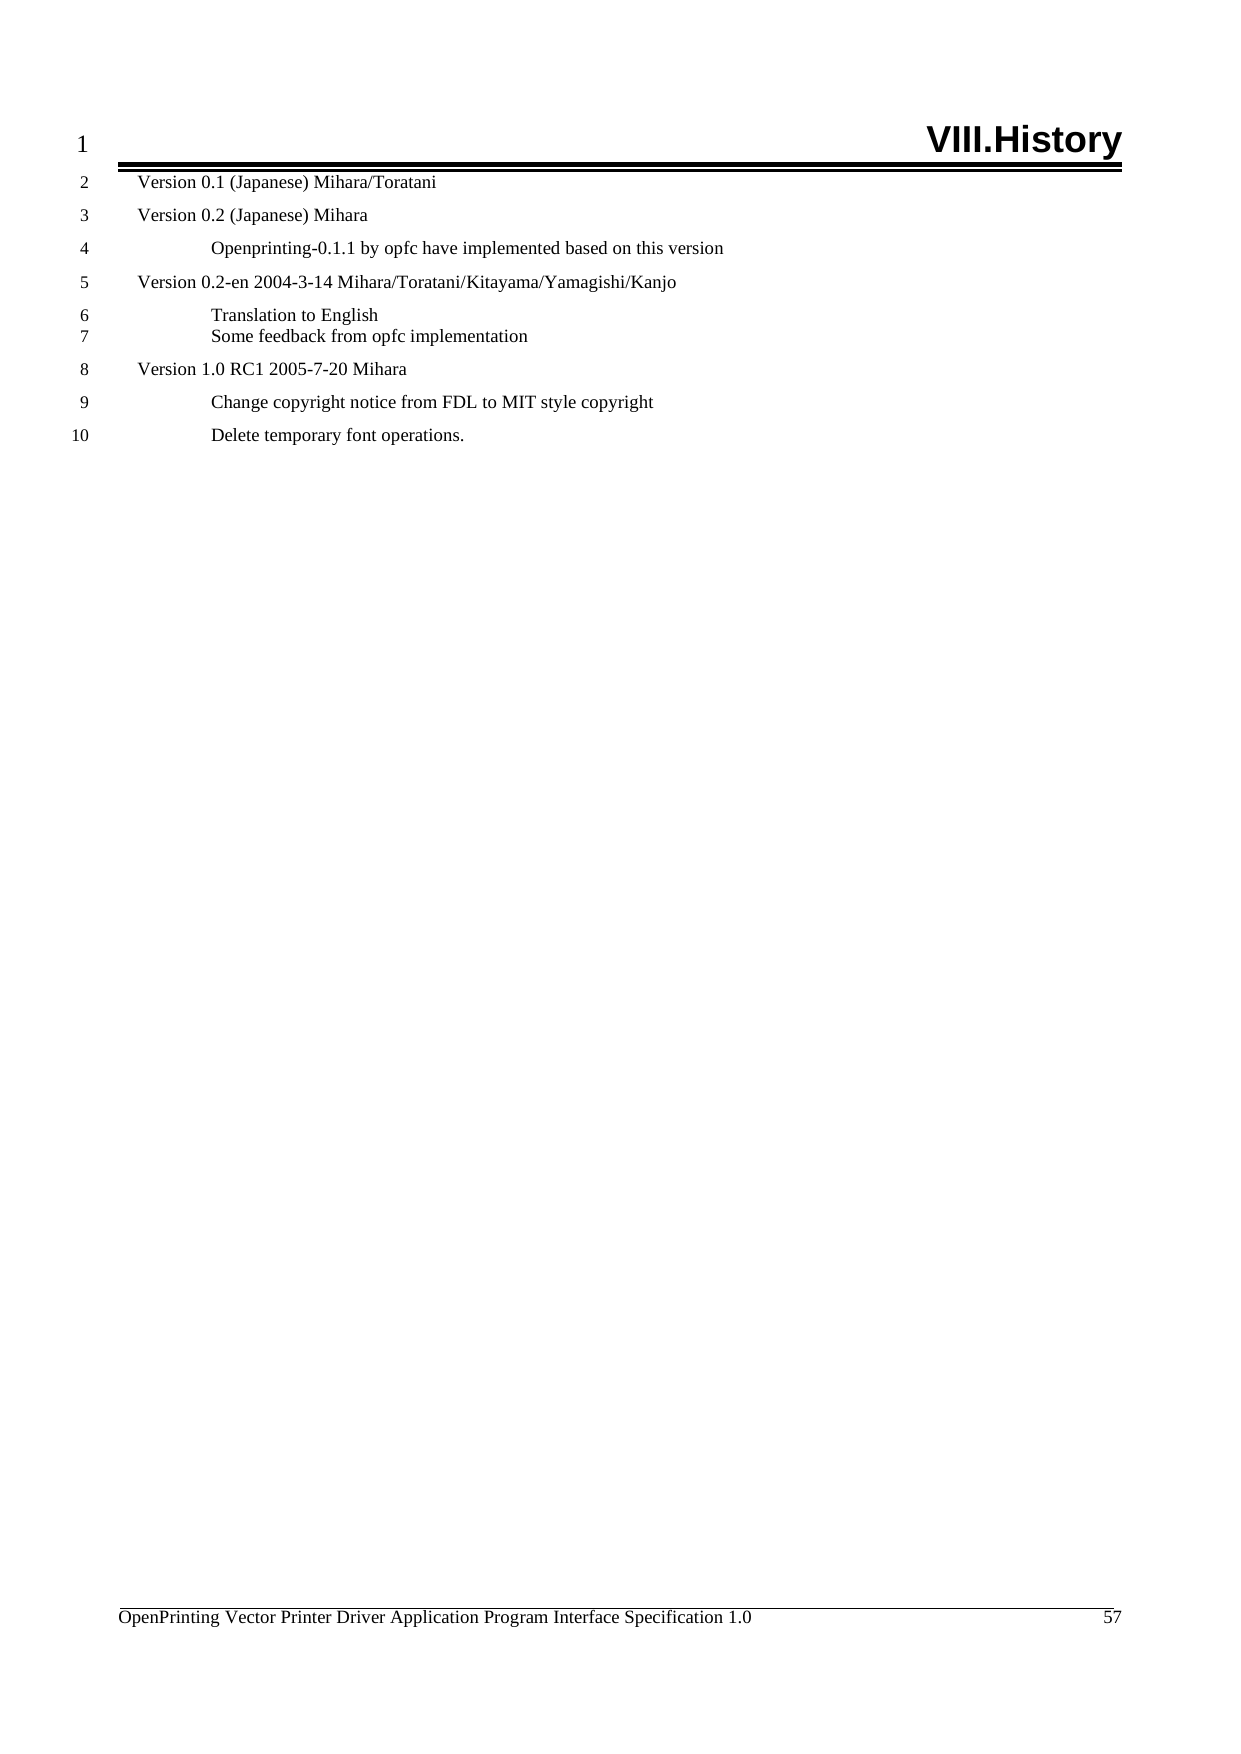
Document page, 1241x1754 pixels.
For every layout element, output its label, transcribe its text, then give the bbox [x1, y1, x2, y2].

text Version 0.1 (Japanese) Mihara/Toratani [137, 172, 1103, 192]
subtitle History [118, 118, 1122, 162]
text Version 0.2-en 2004-3-14 Mihara/Toratani/Kitayama/Yamagishi/Kanjo [137, 271, 1103, 292]
text Version 0.2 (Japanese) Mihara [137, 205, 1103, 226]
text Translation to English Some feedback from opfc implementation [137, 304, 1103, 346]
text Delete temporary font operations. [137, 425, 1103, 446]
text Version 1.0 RC1 2005-7-20 Mihara [137, 358, 1103, 379]
text Change copyright notice from FDL to MIT style copyright [137, 392, 1103, 412]
text Openprinting-0.1.1 by opfc have implemented based on this version [137, 238, 1103, 259]
